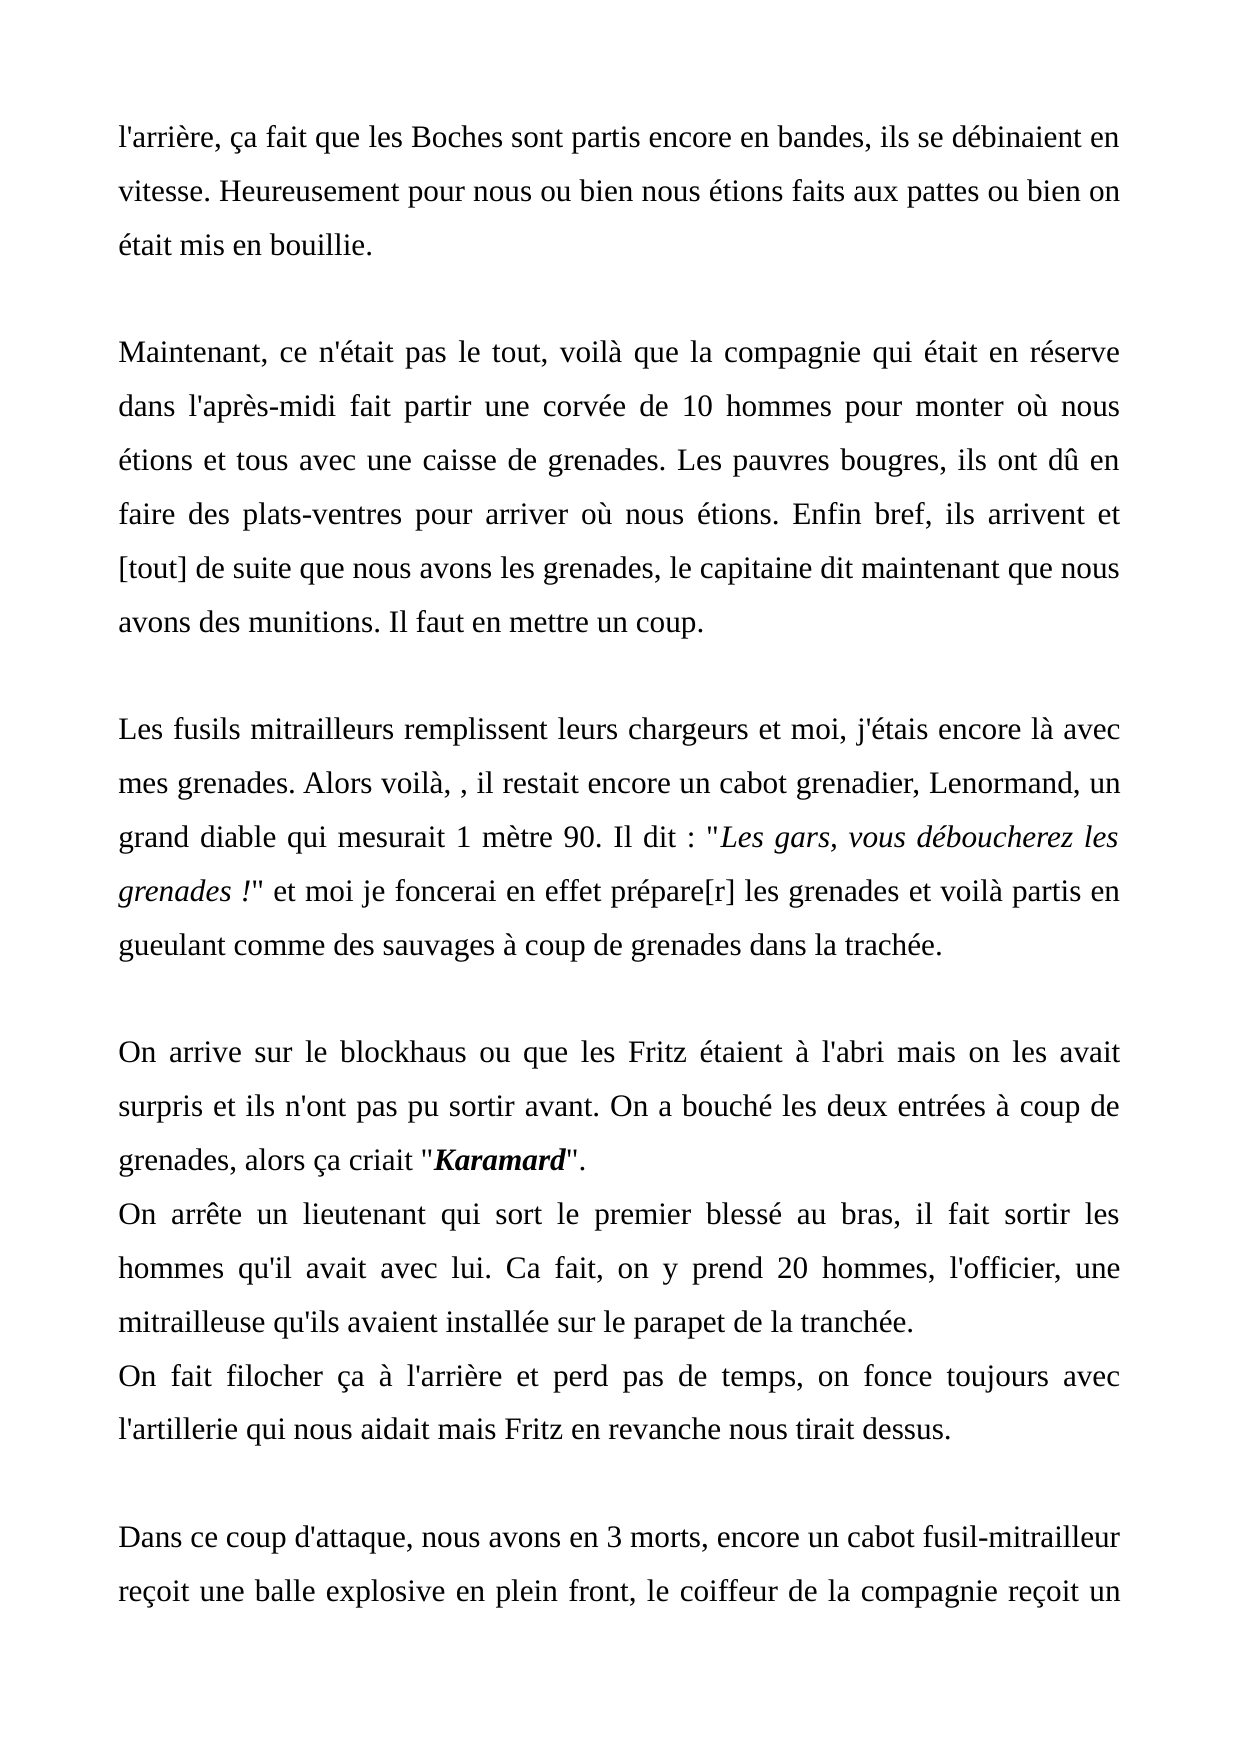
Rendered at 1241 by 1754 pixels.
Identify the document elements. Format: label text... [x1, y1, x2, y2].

text l'arrière, ça fait que les Boches sont partis encore en bandes, ils se débinaient en vitesse. Heureusement pour nous ou bien nous étions faits aux pattes ou bien on était mis en bouillie. [118, 118, 1122, 262]
text Dans ce coup d'attaque, nous avons en 3 morts, encore un cabot fusil-mitrailleur reçoit une balle explosive en plein front, le coiffeur de la compagnie reçoit un [118, 1518, 1122, 1608]
text Les fusils mitrailleurs remplissent leurs chargeurs et moi, j'étais encore là avec mes grenades. Alors voilà, , il restait encore un cabot grenadier, Lenormand, un grand diable qui mesurait 1 mètre 90. Il dit : "Les gars, vous déboucherez les grenades !" et moi je foncerai en effet prépare[r] les grenades et voilà partis en gueulant comme des sauvages à coup de grenades dans la trachée. [118, 711, 1122, 962]
text Maintenant, ce n'était pas le tout, voilà que la compagnie qui était en réserve dans l'après-midi fait partir une corvée de 10 hommes pour monter où nous étions et tous avec une caisse de grenades. Les pauvres bougres, ils ont dû en faire des plats-ventres pour arriver où nous étions. Enfin bref, ils arrivent et [tout] de suite que nous avons les grenades, le capitaine dit maintenant que nous avons des munitions. Il faut en mettre un coup. [118, 333, 1122, 639]
text On fait filocher ça à l'arrière et perd pas de temps, on fonce toujours avec l'artillerie qui nous aidait mais Fritz en revanche nous tirait dessus. [118, 1357, 1122, 1447]
text On arrive sur le blockhaus ou que les Fritz étaient à l'abri mais on les avait surpris et ils n'ont pas pu sortir avant. On a bouché les deux entrées à coup de grenades, alors ça criait "Karamard". [118, 1034, 1122, 1177]
text On arrête un lieutenant qui sort le premier blessé au bras, il fait sortir les hommes qu'il avait avec lui. Ca fait, on y prend 20 hommes, l'officier, une mitrailleuse qu'ils avaient installée sur le parapet de la tranchée. [118, 1195, 1122, 1339]
